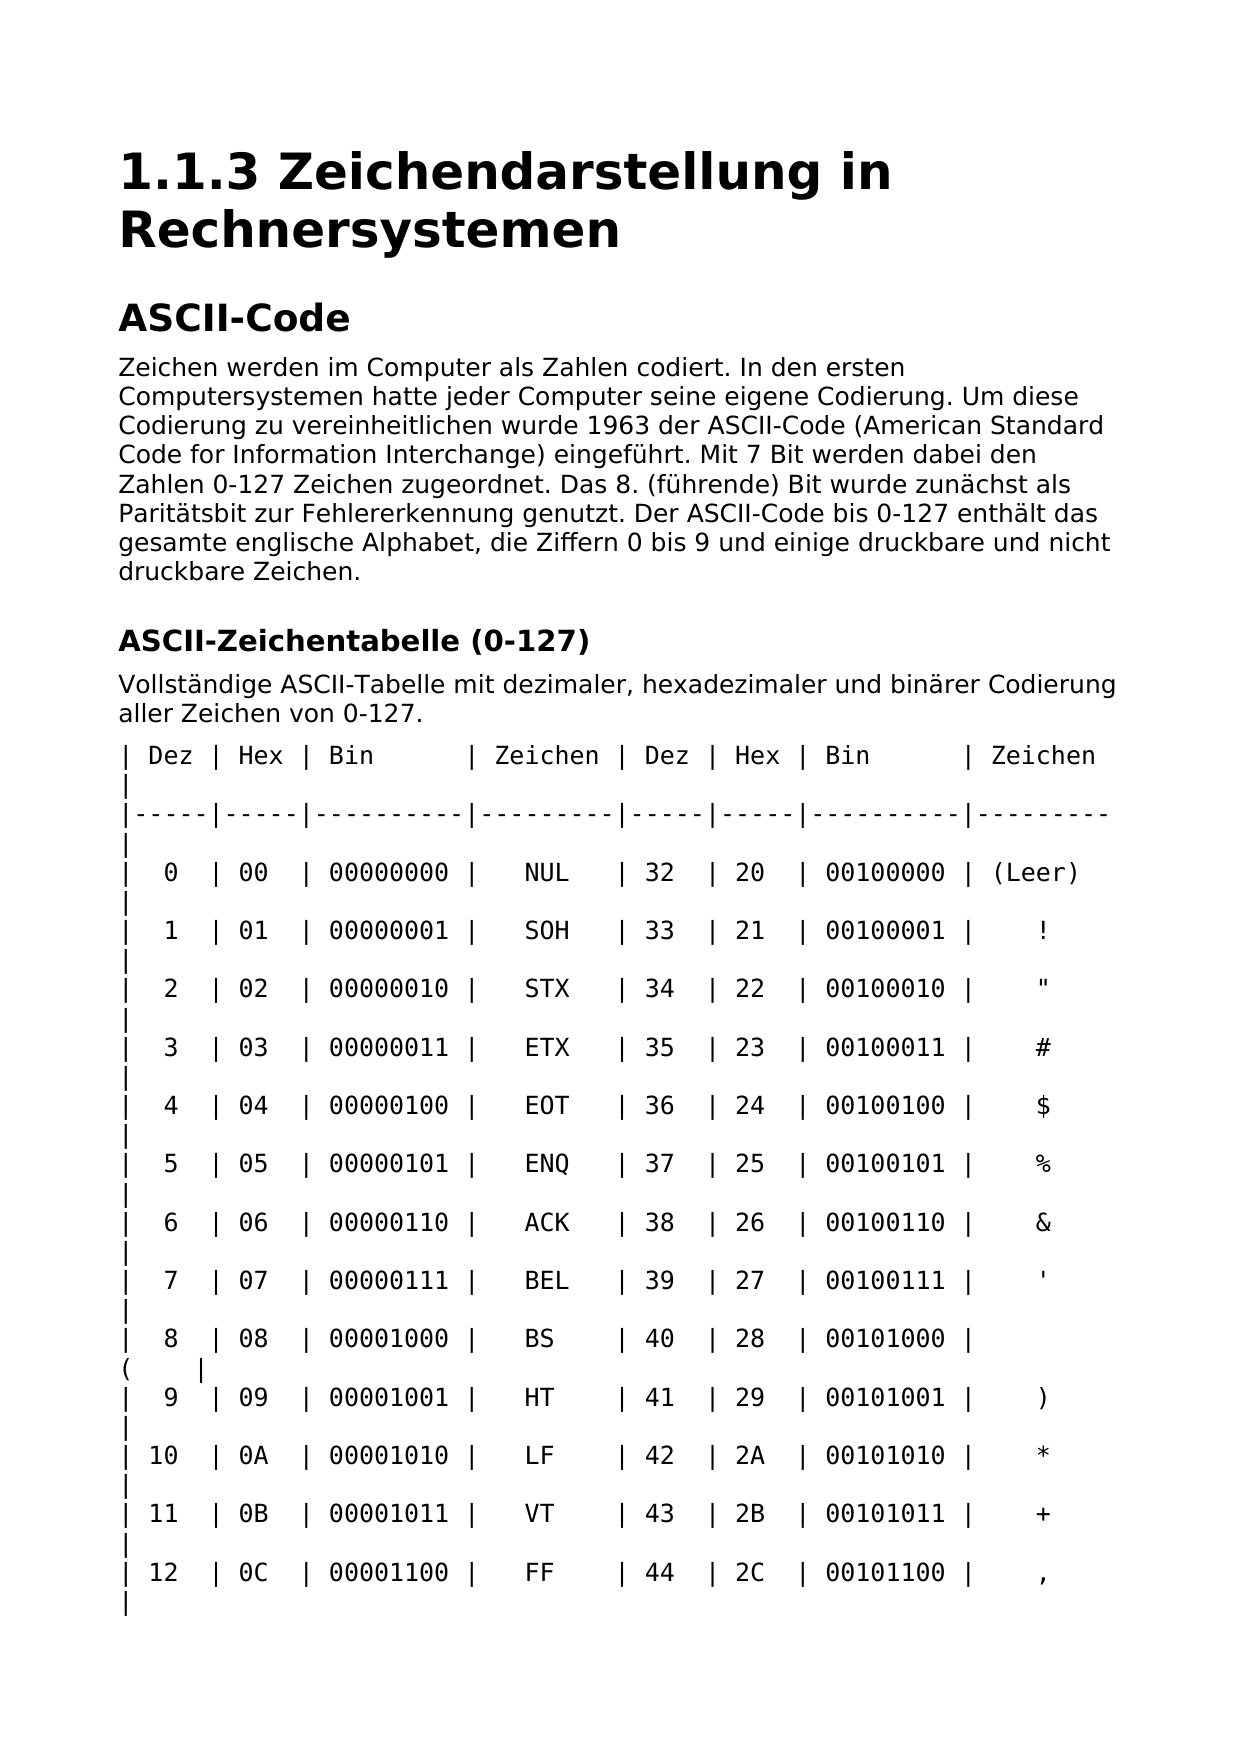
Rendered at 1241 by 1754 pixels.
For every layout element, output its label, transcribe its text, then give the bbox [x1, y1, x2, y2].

subtitle ASCII-Zeichentabelle (0-127) [118, 624, 1122, 658]
subtitle ASCII-Code [118, 297, 1122, 341]
text | Dez | Hex | Bin | Zeichen | Dez | Hex | Bin | Zeichen | |-----|-----|----------|---------|-----|-----|----------|---------| | 0 | 00 | 00000000 | NUL | 32 | 20 | 00100000 | (Leer) | | 1 | 01 | 00000001 | SOH | 33 | 21 | 00100001 | ! | | 2 | 02 | 00000010 | STX | 34 | 22 | 00100010 | " | | 3 | 03 | 00000011 | ETX | 35 | 23 | 00100011 | # | | 4 | 04 | 00000100 | EOT | 36 | 24 | 00100100 | $ | | 5 | 05 | 00000101 | ENQ | 37 | 25 | 00100101 | % | | 6 | 06 | 00000110 | ACK | 38 | 26 | 00100110 | & | | 7 | 07 | 00000111 | BEL | 39 | 27 | 00100111 | ' | | 8 | 08 | 00001000 | BS | 40 | 28 | 00101000 | ( | | 9 | 09 | 00001001 | HT | 41 | 29 | 00101001 | ) | | 10 | 0A | 00001010 | LF | 42 | 2A | 00101010 | * | | 11 | 0B | 00001011 | VT | 43 | 2B | 00101011 | + | | 12 | 0C | 00001100 | FF | 44 | 2C | 00101100 | , | [118, 741, 1122, 1616]
text Vollständige ASCII-Tabelle mit dezimaler, hexadezimaler und binärer Codierung aller Zeichen von 0-127. [118, 671, 1122, 729]
text Zeichen werden im Computer als Zahlen codiert. In den ersten Computersystemen hatte jeder Computer seine eigene Codierung. Um diese Codierung zu vereinheitlichen wurde 1963 der ASCII-Code (American Standard Code for Information Interchange) eingeführt. Mit 7 Bit werden dabei den Zahlen 0-127 Zeichen zugeordnet. Das 8. (führende) Bit wurde zunächst als Paritätsbit zur Fehlererkennung genutzt. Der ASCII-Code bis 0-127 enthält das gesamte englische Alphabet, die Ziffern 0 bis 9 und einige druckbare und nicht druckbare Zeichen. [118, 353, 1122, 587]
subtitle 1.1.3 Zeichendarstellung in Rechnersystemen [118, 143, 1122, 259]
